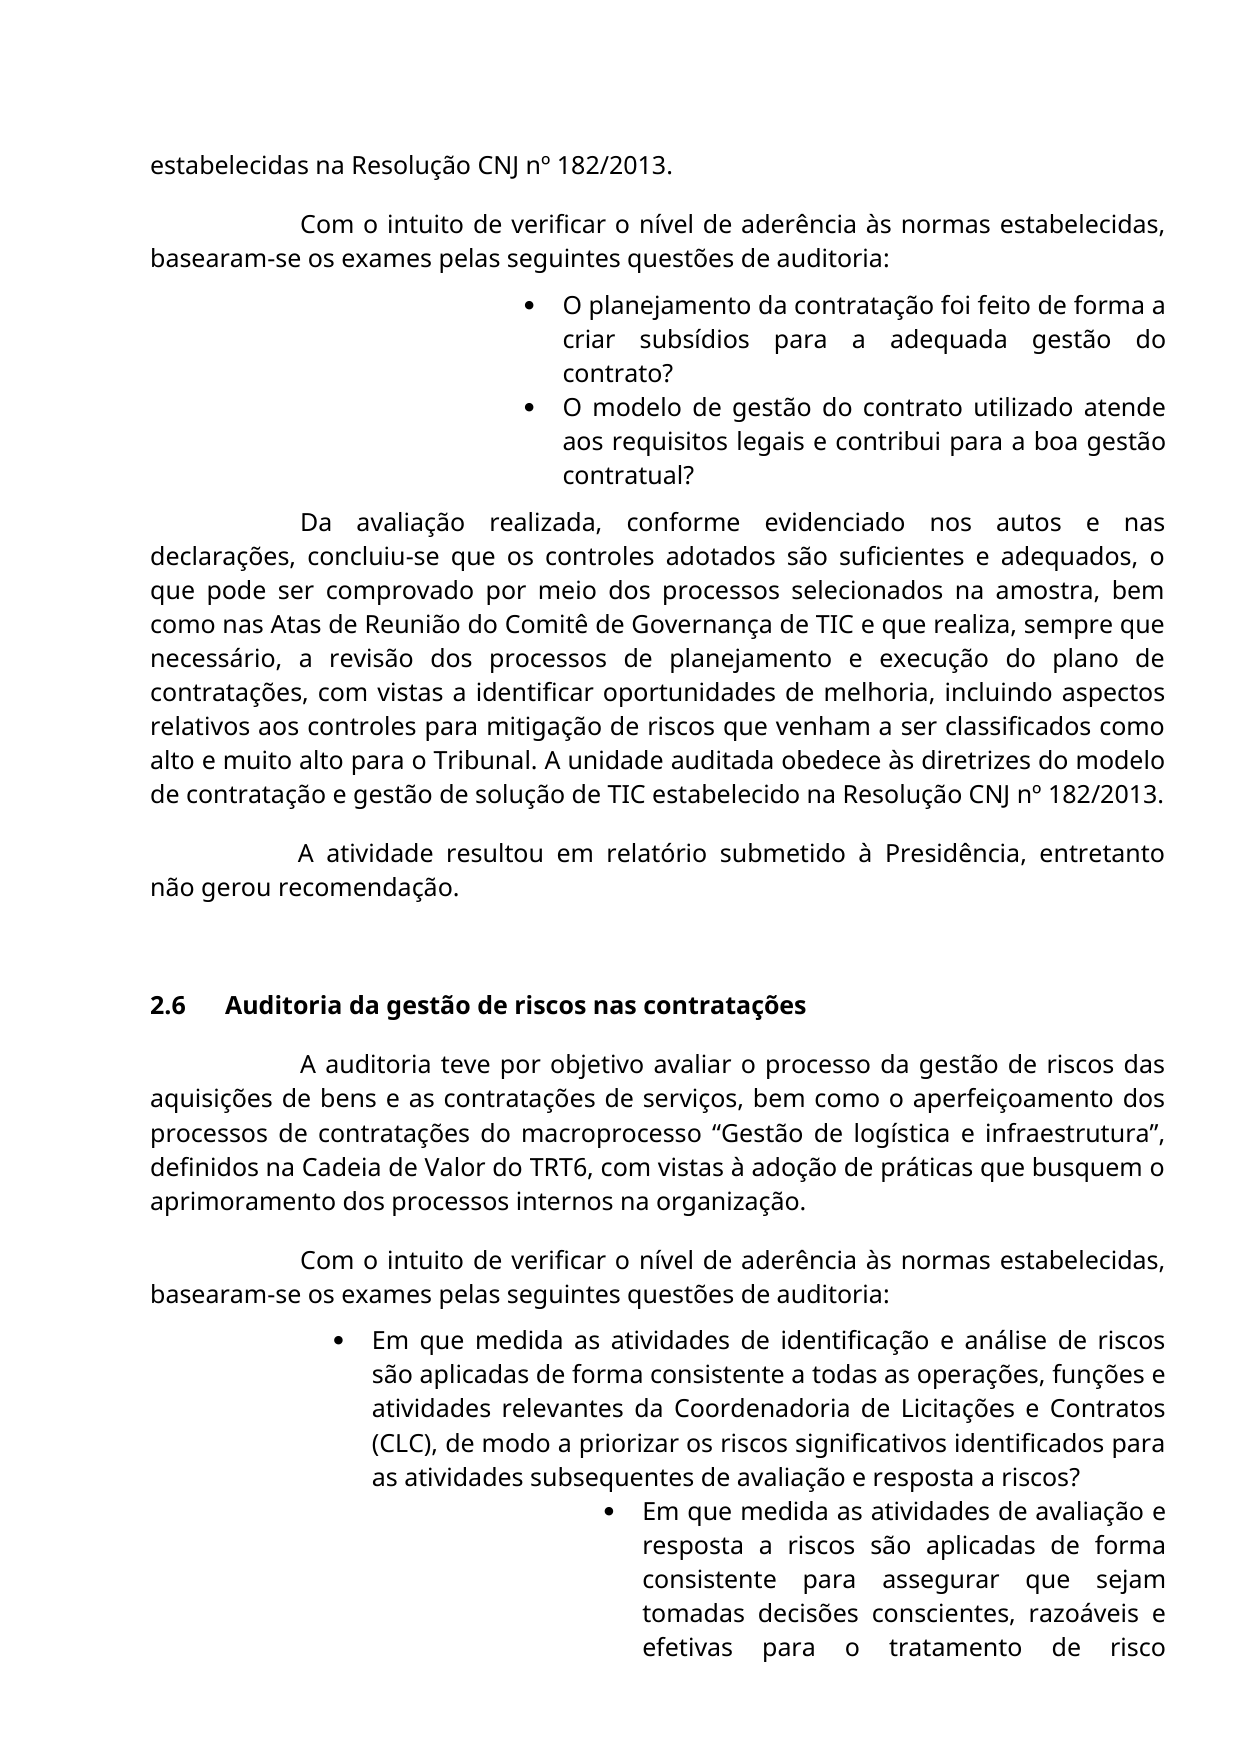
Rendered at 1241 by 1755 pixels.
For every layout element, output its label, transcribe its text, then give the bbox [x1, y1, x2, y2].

text A atividade resultou em relatório submetido à Presidência, entretanto não gerou recomendação. [150, 836, 1167, 904]
text Com o intuito de verificar o nível de aderência às normas estabelecidas, basearam-se os exames pelas seguintes questões de auditoria: [150, 207, 1167, 275]
list O planejamento da contratação foi feito de forma a criar subsídios para a adequada gestão do contrato? [525, 287, 1167, 389]
list Em que medida as atividades de avaliação e resposta a riscos são aplicadas de forma consistente para assegurar que sejam tomadas decisões conscientes, razoáveis e efetivas para o tratamento de risco [604, 1493, 1167, 1664]
text estabelecidas na Resolução CNJ nº 182/2013. [150, 148, 1167, 182]
list Em que medida as atividades de identificação e análise de riscos são aplicadas de forma consistente a todas as operações, funções e atividades relevantes da Coordenadoria de Licitações e Contratos (CLC), de modo a priorizar os riscos significativos identificados para as atividades subsequentes de avaliação e resposta a riscos? [334, 1323, 1167, 1493]
list O modelo de gestão do contrato utilizado atende aos requisitos legais e contribui para a boa gestão contratual? [525, 389, 1167, 492]
text Da avaliação realizada, conforme evidenciado nos autos e nas declarações, concluiu-se que os controles adotados são suficientes e adequados, o que pode ser comprovado por meio dos processos selecionados na amostra, bem como nas Atas de Reunião do Comitê de Governança de TIC e que realiza, sempre que necessário, a revisão dos processos de planejamento e execução do plano de contratações, com vistas a identificar oportunidades de melhoria, incluindo aspectos relativos aos controles para mitigação de riscos que venham a ser classificados como alto e muito alto para o Tribunal. A unidade auditada obedece às diretrizes do modelo de contratação e gestão de solução de TIC estabelecido na Resolução CNJ nº 182/2013. [150, 504, 1167, 811]
subtitle Auditoria da gestão de riscos nas contratações [150, 988, 1167, 1022]
text Com o intuito de verificar o nível de aderência às normas estabelecidas, basearam-se os exames pelas seguintes questões de auditoria: [150, 1242, 1167, 1311]
text A auditoria teve por objetivo avaliar o processo da gestão de riscos das aquisições de bens e as contratações de serviços, bem como o aperfeiçoamento dos processos de contratações do macroprocesso “Gestão de logística e infraestrutura”, definidos na Cadeia de Valor do TRT6, com vistas à adoção de práticas que busquem o aprimoramento dos processos internos na organização. [150, 1047, 1167, 1217]
